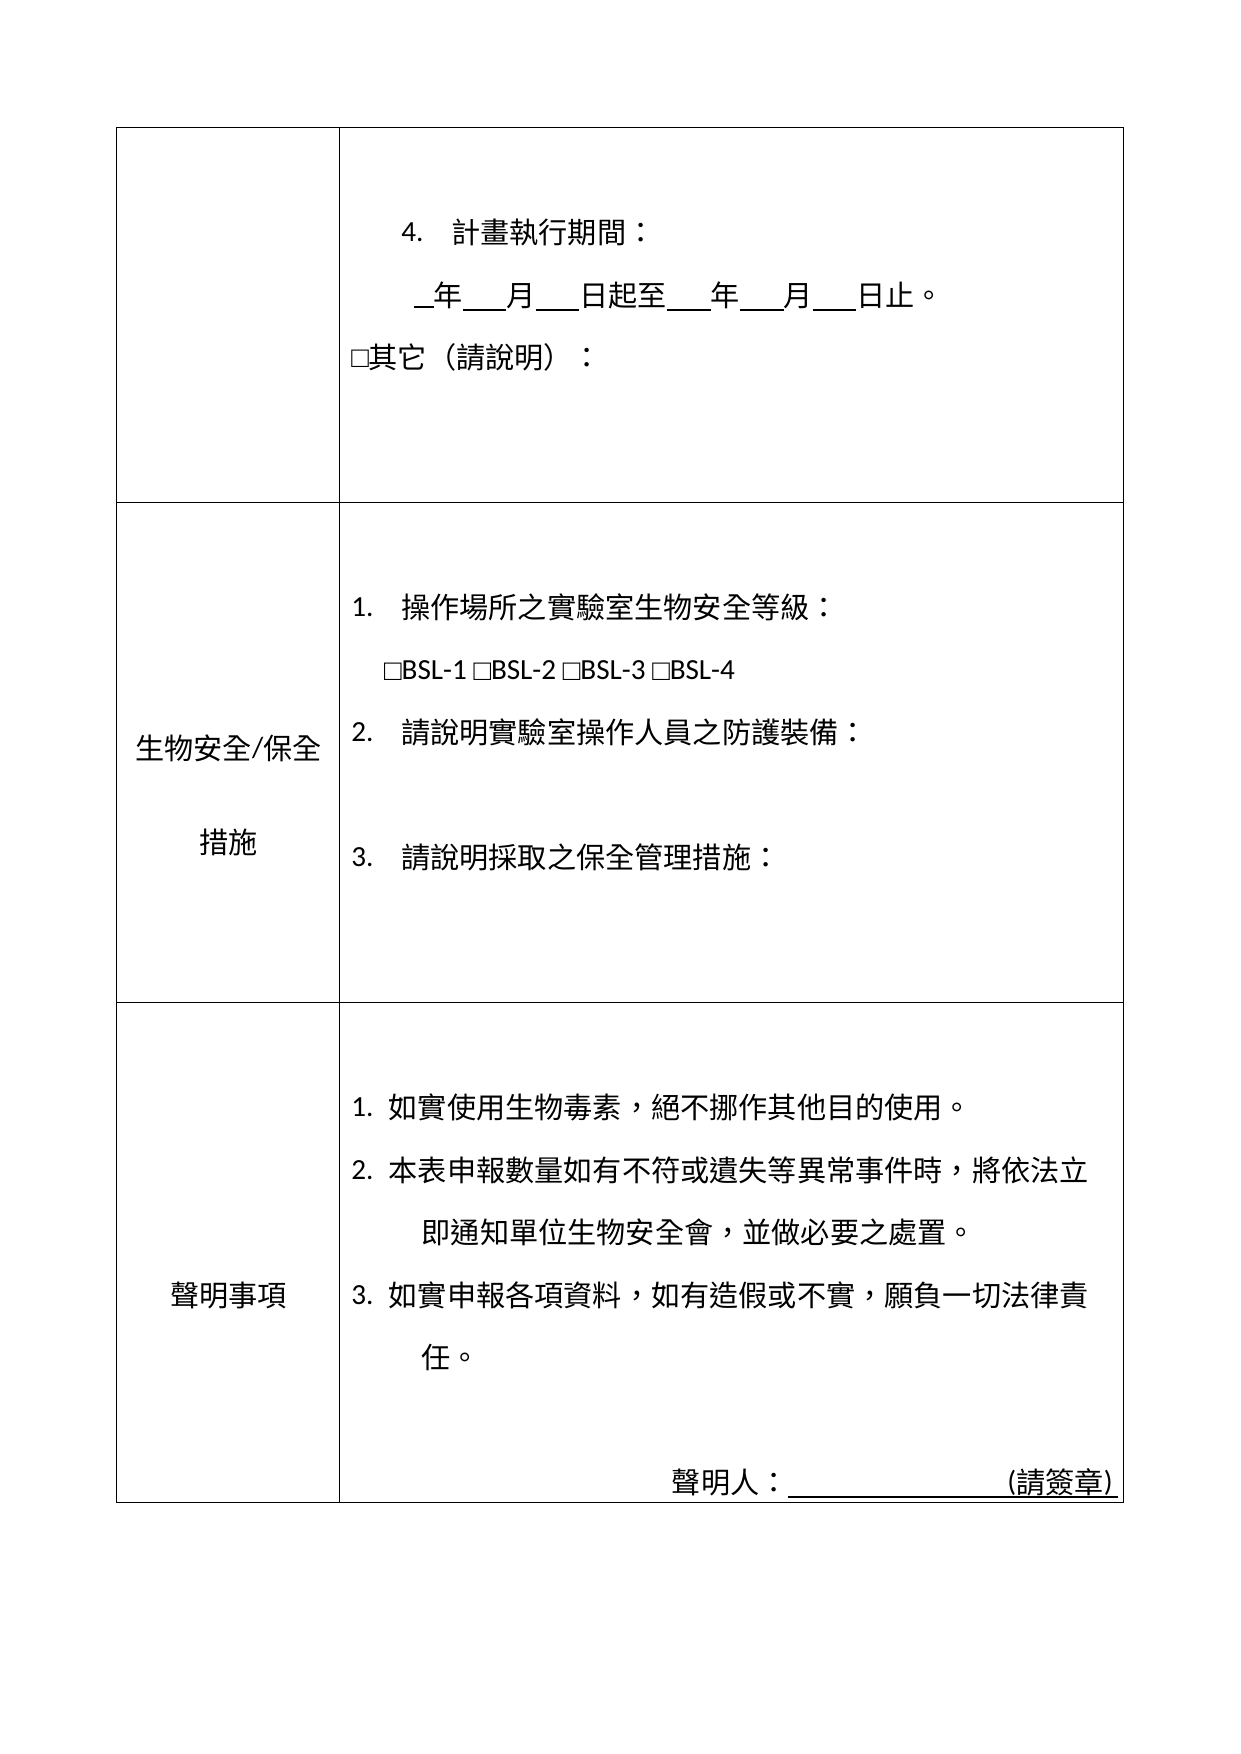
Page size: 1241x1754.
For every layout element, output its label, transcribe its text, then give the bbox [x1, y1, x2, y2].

table_cell □研究用途（請檢附相關佐證資料） 研究計畫名稱： 計畫核准單位 計畫主持人： 計畫執行期間： 年 月 日起至 年 月 日止。 □其它（請說明）： [340, 128, 1123, 502]
table_cell 操作場所之實驗室生物安全等級： □BSL-1 □BSL-2 □BSL-3 □BSL-4 請說明實驗室操作人員之防護裝備： 請說明採取之保全管理措施： [340, 503, 1123, 1002]
table_cell 生物安全/保全 措施 [117, 503, 339, 1002]
table_cell 聲明事項 [117, 1003, 339, 1502]
table_cell [117, 128, 339, 502]
table_cell 如實使用生物毒素，絕不挪作其他目的使用。 本表申報數量如有不符或遺失等異常事件時，將依法立即通知單位生物安全會，並做必要之處置。 如實申報各項資料，如有造假或不實，願負一切法律責任。 聲明人： (請簽章) [340, 1003, 1123, 1502]
